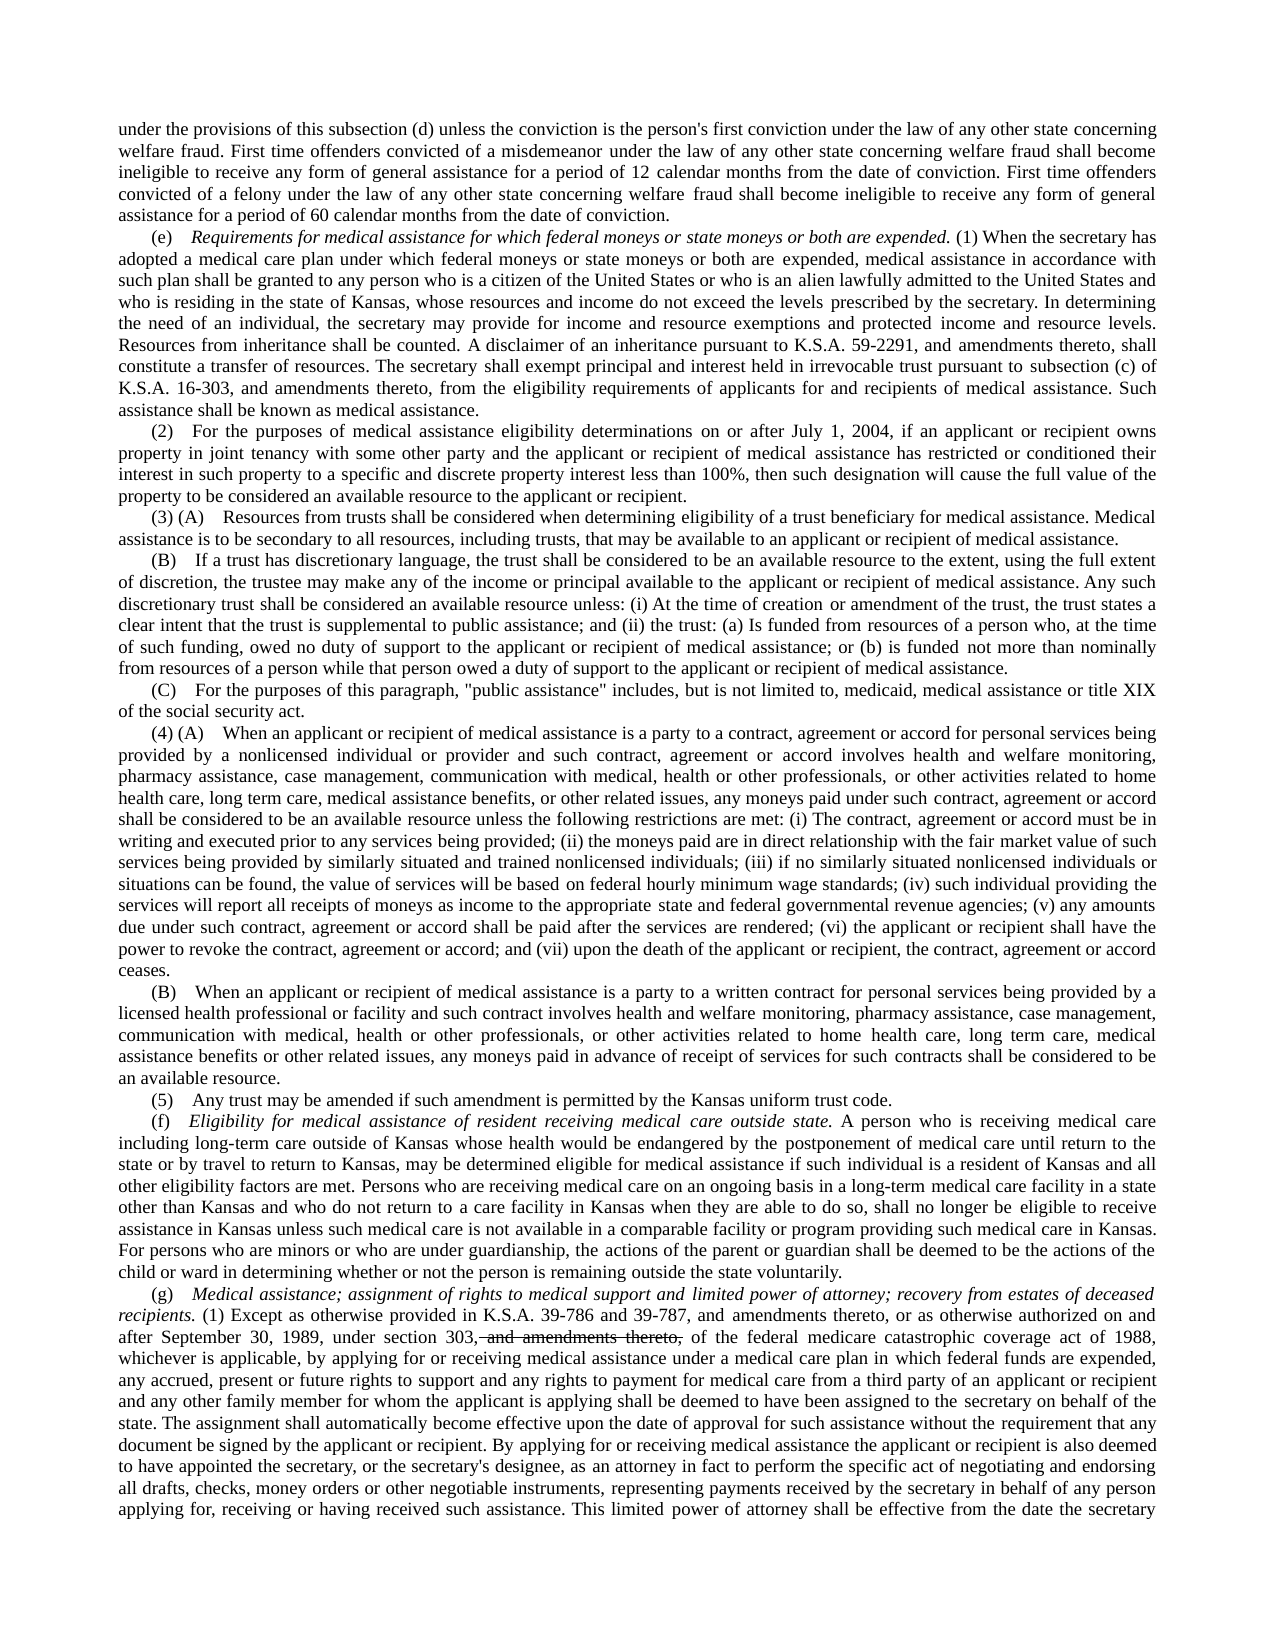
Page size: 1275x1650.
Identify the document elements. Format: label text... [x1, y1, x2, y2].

text (3) (A) Resources from trusts shall be considered when determining eligibility of a trust beneficiary for medical assistance. Medical assistance is to be secondary to all resources, including trusts, that may be available to an applicant or recipient of medical assistance. [118, 506, 1157, 549]
text (2) For the purposes of medical assistance eligibility determinations on or after July 1, 2004, if an applicant or recipient owns property in joint tenancy with some other party and the applicant or recipient of medical assistance has restricted or conditioned their interest in such property to a specific and discrete property interest less than 100%, then such designation will cause the full value of the property to be considered an available resource to the applicant or recipient. [118, 420, 1157, 506]
text (f) Eligibility for medical assistance of resident receiving medical care outside state. A person who is receiving medical care including long-term care outside of Kansas whose health would be endangered by the postponement of medical care until return to the state or by travel to return to Kansas, may be determined eligible for medical assistance if such individual is a resident of Kansas and all other eligibility factors are met. Persons who are receiving medical care on an ongoing basis in a long-term medical care facility in a state other than Kansas and who do not return to a care facility in Kansas when they are able to do so, shall no longer be eligible to receive assistance in Kansas unless such medical care is not available in a comparable facility or program providing such medical care in Kansas. For persons who are minors or who are under guardianship, the actions of the parent or guardian shall be deemed to be the actions of the child or ward in determining whether or not the person is remaining outside the state voluntarily. [118, 1110, 1157, 1282]
text (g) Medical assistance; assignment of rights to medical support and limited power of attorney; recovery from estates of deceased recipients. (1) Except as otherwise provided in K.S.A. 39-786 and 39-787, and amendments thereto, or as otherwise authorized on and after September 30, 1989, under section 303, and amendments thereto, of the federal medicare catastrophic coverage act of 1988, whichever is applicable, by applying for or receiving medical assistance under a medical care plan in which federal funds are expended, any accrued, present or future rights to support and any rights to payment for medical care from a third party of an applicant or recipient and any other family member for whom the applicant is applying shall be deemed to have been assigned to the secretary on behalf of the state. The assignment shall automatically become effective upon the date of approval for such assistance without the requirement that any document be signed by the applicant or recipient. By applying for or receiving medical assistance the applicant or recipient is also deemed to have appointed the secretary, or the secretary's designee, as an attorney in fact to perform the specific act of negotiating and endorsing all drafts, checks, money orders or other negotiable instruments, representing payments received by the secretary in behalf of any person applying for, receiving or having received such assistance. This limited power of attorney shall be effective from the date the secretary [118, 1282, 1157, 1520]
text (e) Requirements for medical assistance for which federal moneys or state moneys or both are expended. (1) When the secretary has adopted a medical care plan under which federal moneys or state moneys or both are expended, medical assistance in accordance with such plan shall be granted to any person who is a citizen of the United States or who is an alien lawfully admitted to the United States and who is residing in the state of Kansas, whose resources and income do not exceed the levels prescribed by the secretary. In determining the need of an individual, the secretary may provide for income and resource exemptions and protected income and resource levels. Resources from inheritance shall be counted. A disclaimer of an inheritance pursuant to K.S.A. 59-2291, and amendments thereto, shall constitute a transfer of resources. The secretary shall exempt principal and interest held in irrevocable trust pursuant to subsection (c) of K.S.A. 16-303, and amendments thereto, from the eligibility requirements of applicants for and recipients of medical assistance. Such assistance shall be known as medical assistance. [118, 226, 1157, 420]
text under the provisions of this subsection (d) unless the conviction is the person's first conviction under the law of any other state concerning welfare fraud. First time offenders convicted of a misdemeanor under the law of any other state concerning welfare fraud shall become ineligible to receive any form of general assistance for a period of 12 calendar months from the date of conviction. First time offenders convicted of a felony under the law of any other state concerning welfare fraud shall become ineligible to receive any form of general assistance for a period of 60 calendar months from the date of conviction. [118, 118, 1157, 226]
text (4) (A) When an applicant or recipient of medical assistance is a party to a contract, agreement or accord for personal services being provided by a nonlicensed individual or provider and such contract, agreement or accord involves health and welfare monitoring, pharmacy assistance, case management, communication with medical, health or other professionals, or other activities related to home health care, long term care, medical assistance benefits, or other related issues, any moneys paid under such contract, agreement or accord shall be considered to be an available resource unless the following restrictions are met: (i) The contract, agreement or accord must be in writing and executed prior to any services being provided; (ii) the moneys paid are in direct relationship with the fair market value of such services being provided by similarly situated and trained nonlicensed individuals; (iii) if no similarly situated nonlicensed individuals or situations can be found, the value of services will be based on federal hourly minimum wage standards; (iv) such individual providing the services will report all receipts of moneys as income to the appropriate state and federal governmental revenue agencies; (v) any amounts due under such contract, agreement or accord shall be paid after the services are rendered; (vi) the applicant or recipient shall have the power to revoke the contract, agreement or accord; and (vii) upon the death of the applicant or recipient, the contract, agreement or accord ceases. [118, 722, 1157, 981]
text (B) When an applicant or recipient of medical assistance is a party to a written contract for personal services being provided by a licensed health professional or facility and such contract involves health and welfare monitoring, pharmacy assistance, case management, communication with medical, health or other professionals, or other activities related to home health care, long term care, medical assistance benefits or other related issues, any moneys paid in advance of receipt of services for such contracts shall be considered to be an available resource. [118, 981, 1157, 1088]
text (C) For the purposes of this paragraph, "public assistance" includes, but is not limited to, medicaid, medical assistance or title XIX of the social security act. [118, 679, 1157, 722]
text (B) If a trust has discretionary language, the trust shall be considered to be an available resource to the extent, using the full extent of discretion, the trustee may make any of the income or principal available to the applicant or recipient of medical assistance. Any such discretionary trust shall be considered an available resource unless: (i) At the time of creation or amendment of the trust, the trust states a clear intent that the trust is supplemental to public assistance; and (ii) the trust: (a) Is funded from resources of a person who, at the time of such funding, owed no duty of support to the applicant or recipient of medical assistance; or (b) is funded not more than nominally from resources of a person while that person owed a duty of support to the applicant or recipient of medical assistance. [118, 549, 1157, 679]
text (5) Any trust may be amended if such amendment is permitted by the Kansas uniform trust code. [118, 1088, 1157, 1110]
